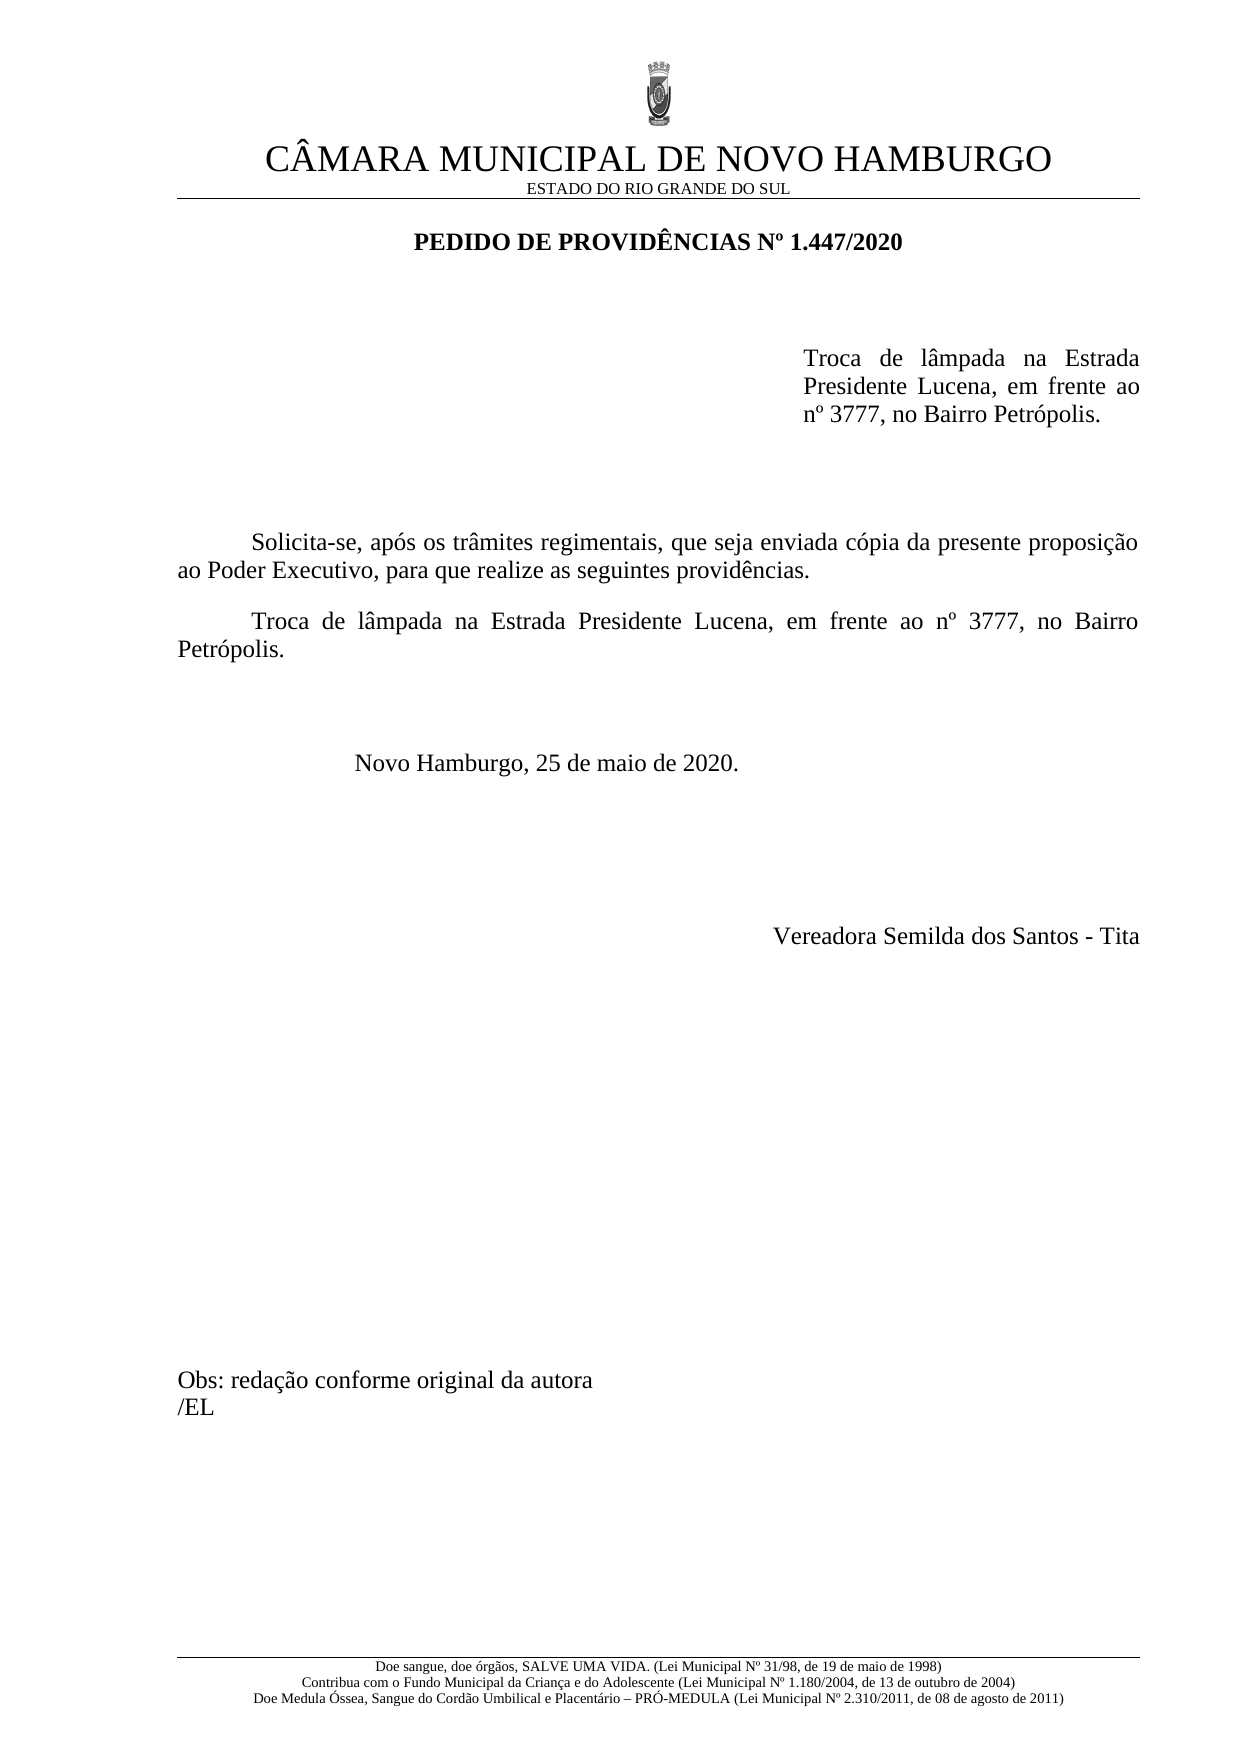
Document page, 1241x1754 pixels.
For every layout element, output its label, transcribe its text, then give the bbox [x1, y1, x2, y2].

text Novo Hamburgo, 25 de maio de 2020. [177, 749, 1140, 777]
text Vereadora Semilda dos Santos - Tita [649, 922, 1140, 950]
text Troca de lâmpada na Estrada Presidente Lucena, em frente ao nº 3777, no Bairro Petrópolis. [177, 607, 1140, 662]
text PEDIDO DE PROVIDÊNCIAS Nº 1.447/2020 [177, 228, 1140, 256]
text Solicita-se, após os trâmites regimentais, que seja enviada cópia da presente proposição ao Poder Executivo, para que realize as seguintes providências. [177, 528, 1140, 583]
text /EL [177, 1393, 1140, 1421]
text Obs: redação conforme original da autora [177, 1366, 1140, 1393]
list Troca de lâmpada na Estrada Presidente Lucena, em frente ao nº 3777, no Bairro Petrópolis. [768, 344, 1140, 428]
